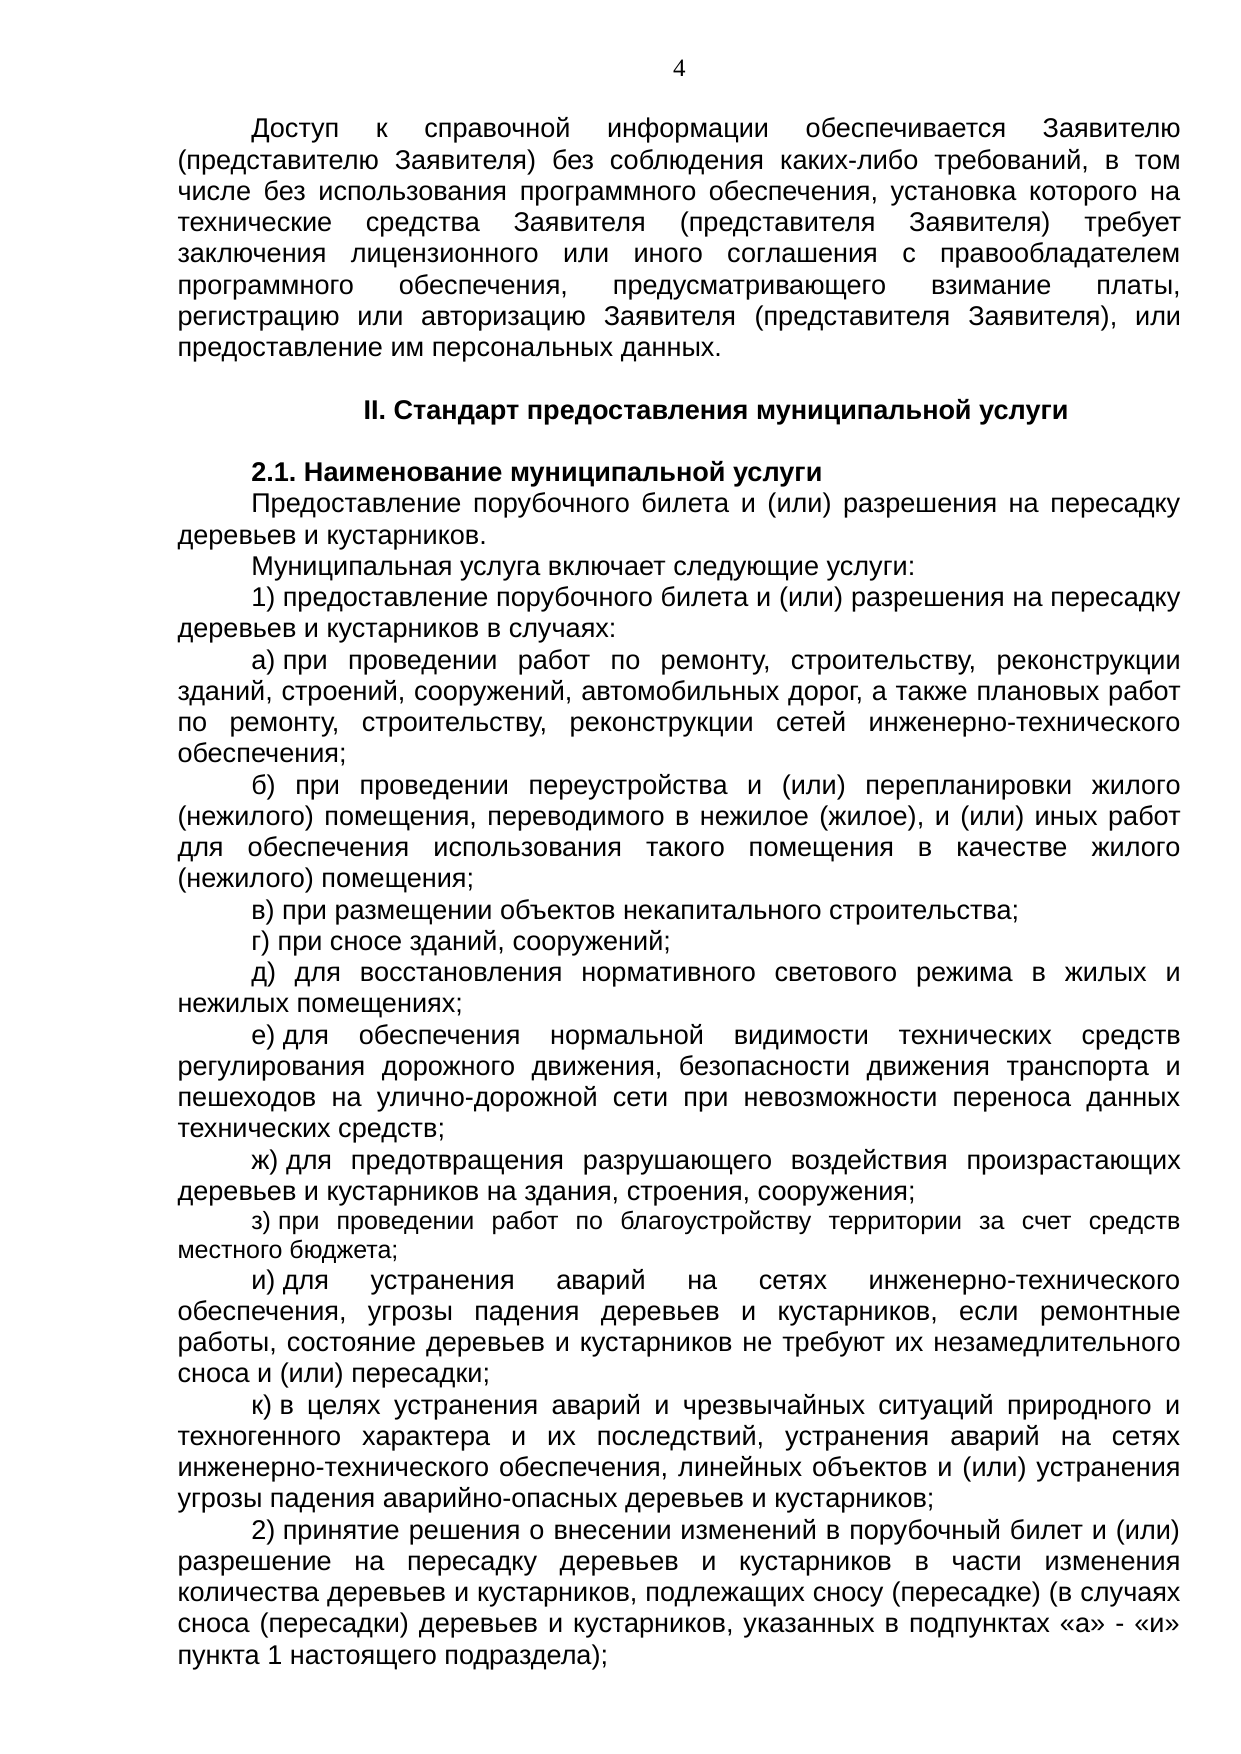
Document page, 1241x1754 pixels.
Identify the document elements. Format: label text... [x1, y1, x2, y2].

text Доступ к справочной информации обеспечивается Заявителю (представителю Заявителя) без соблюдения каких-либо требований, в том числе без использования программного обеспечения, установка которого на технические средства Заявителя (представителя Заявителя) требует заключения лицензионного или иного соглашения с правообладателем программного обеспечения, предусматривающего взимание платы, регистрацию или авторизацию Заявителя (представителя Заявителя), или предоставление им персональных данных. [177, 112, 1181, 362]
text II. Стандарт предоставления муниципальной услуги [177, 394, 1181, 425]
text и) для устранения аварий на сетях инженерно-технического обеспечения, угрозы падения деревьев и кустарников, если ремонтные работы, состояние деревьев и кустарников не требуют их незамедлительного сноса и (или) пересадки; [177, 1264, 1181, 1389]
text з) при проведении работ по благоустройству территории за счет средств местного бюджета; [177, 1206, 1181, 1264]
text 2) принятие решения о внесении изменений в порубочный билет и (или) разрешение на пересадку деревьев и кустарников в части изменения количества деревьев и кустарников, подлежащих сносу (пересадке) (в случаях сноса (пересадки) деревьев и кустарников, указанных в подпунктах «а» - «и» пункта 1 настоящего подраздела); [177, 1514, 1181, 1670]
text ж) для предотвращения разрушающего воздействия произрастающих деревьев и кустарников на здания, строения, сооружения; [177, 1144, 1181, 1206]
text к) в целях устранения аварий и чрезвычайных ситуаций природного и техногенного характера и их последствий, устранения аварий на сетях инженерно-технического обеспечения, линейных объектов и (или) устранения угрозы падения аварийно-опасных деревьев и кустарников; [177, 1389, 1181, 1514]
text д) для восстановления нормативного светового режима в жилых и нежилых помещениях; [177, 956, 1181, 1019]
text 2.1. Наименование муниципальной услуги [177, 456, 1181, 487]
text Муниципальная услуга включает следующие услуги: [177, 550, 1181, 581]
text е) для обеспечения нормальной видимости технических средств регулирования дорожного движения, безопасности движения транспорта и пешеходов на улично-дорожной сети при невозможности переноса данных технических средств; [177, 1019, 1181, 1144]
text 1) предоставление порубочного билета и (или) разрешения на пересадку деревьев и кустарников в случаях: [177, 581, 1181, 644]
text г) при сносе зданий, сооружений; [177, 925, 1181, 956]
text в) при размещении объектов некапитального строительства; [177, 894, 1181, 925]
text б) при проведении переустройства и (или) перепланировки жилого (нежилого) помещения, переводимого в нежилое (жилое), и (или) иных работ для обеспечения использования такого помещения в качестве жилого (нежилого) помещения; [177, 769, 1181, 894]
text а) при проведении работ по ремонту, строительству, реконструкции зданий, строений, сооружений, автомобильных дорог, а также плановых работ по ремонту, строительству, реконструкции сетей инженерно-технического обеспечения; [177, 644, 1181, 769]
text Предоставление порубочного билета и (или) разрешения на пересадку деревьев и кустарников. [177, 487, 1181, 550]
